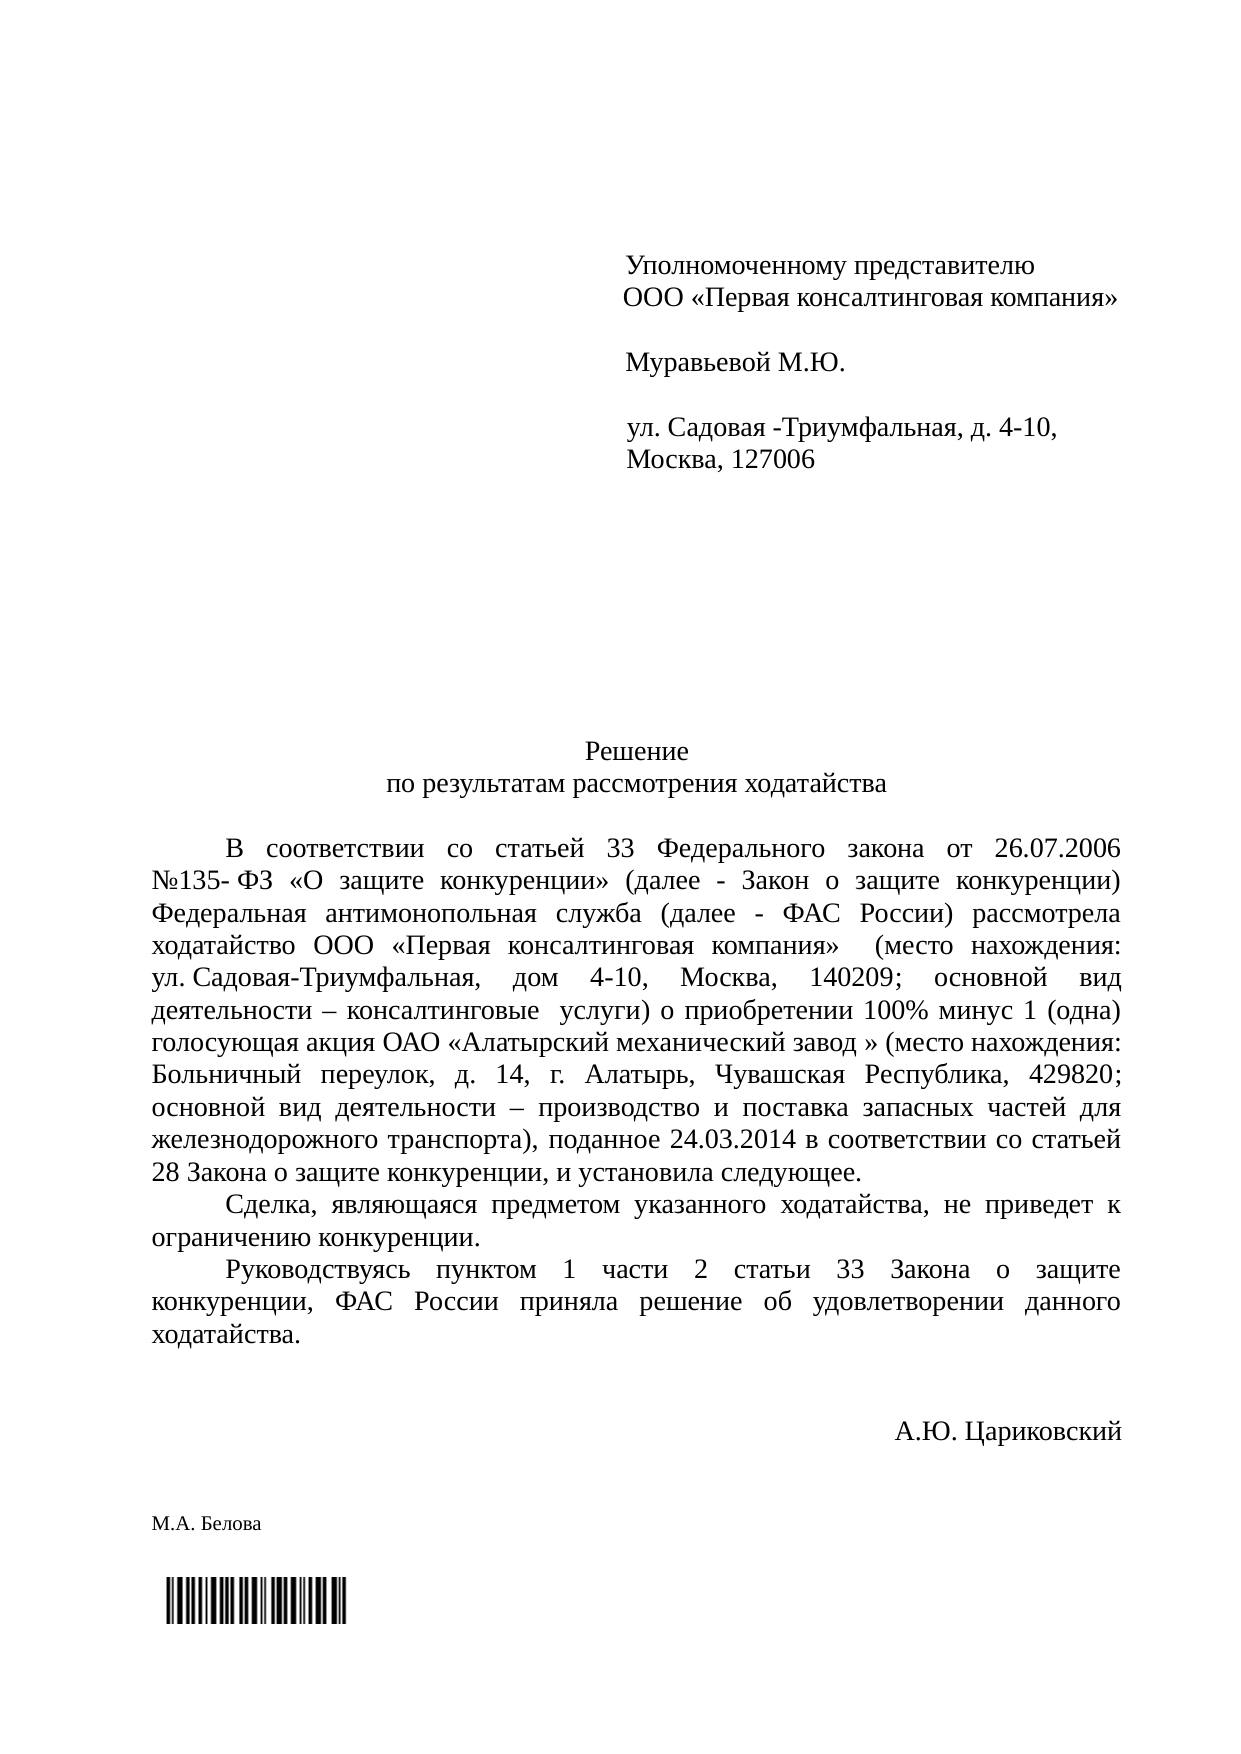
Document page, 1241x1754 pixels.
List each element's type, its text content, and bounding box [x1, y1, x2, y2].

text Руководствуясь пунктом 1 части 2 статьи 33 Закона о защите конкуренции, ФАС России приняла решение об удовлетворении данного ходатайства. [151, 1252, 1122, 1349]
text М.А. Белова [151, 1511, 1122, 1535]
text Муравьевой М.Ю. [226, 345, 1122, 377]
text В соответствии со статьей 33 Федерального закона от 26.07.2006 №135- ФЗ «О защите конкуренции» (далее - Закон о защите конкуренции) Федеральная антимонопольная служба (далее - ФАС России) рассмотрела ходатайство ООО «Первая консалтинговая компания» (место нахождения: ул. Садовая-Триумфальная, дом 4-10, Москва, 140209; основной вид деятельности – консалтинговые услуги) о приобретении 100% минус 1 (одна) голосующая акция ОАО «Алатырский механический завод » (место нахождения: Больничный переулок, д. 14, г. Алатырь, Чувашская Республика, 429820; основной вид деятельности – производство и поставка запасных частей для железнодорожного транспорта), поданное 24.03.2014 в соответствии со статьей 28 Закона о защите конкуренции, и установила следующее. [151, 831, 1122, 1187]
text по результатам рассмотрения ходатайства [151, 766, 1122, 798]
text Москва, 127006 [151, 442, 1122, 474]
picture [151, 1577, 364, 1624]
text Уполномоченному представителю [151, 248, 1122, 280]
text Сделка, являющаяся предметом указанного ходатайства, не приведет к ограничению конкуренции. [151, 1187, 1122, 1252]
text ООО «Первая консалтинговая компания» [151, 280, 1122, 312]
text ул. Садовая -Триумфальная, д. 4-10, [151, 410, 1122, 442]
text А.Ю. Цариковский [151, 1414, 1122, 1446]
text Решение [151, 734, 1122, 766]
